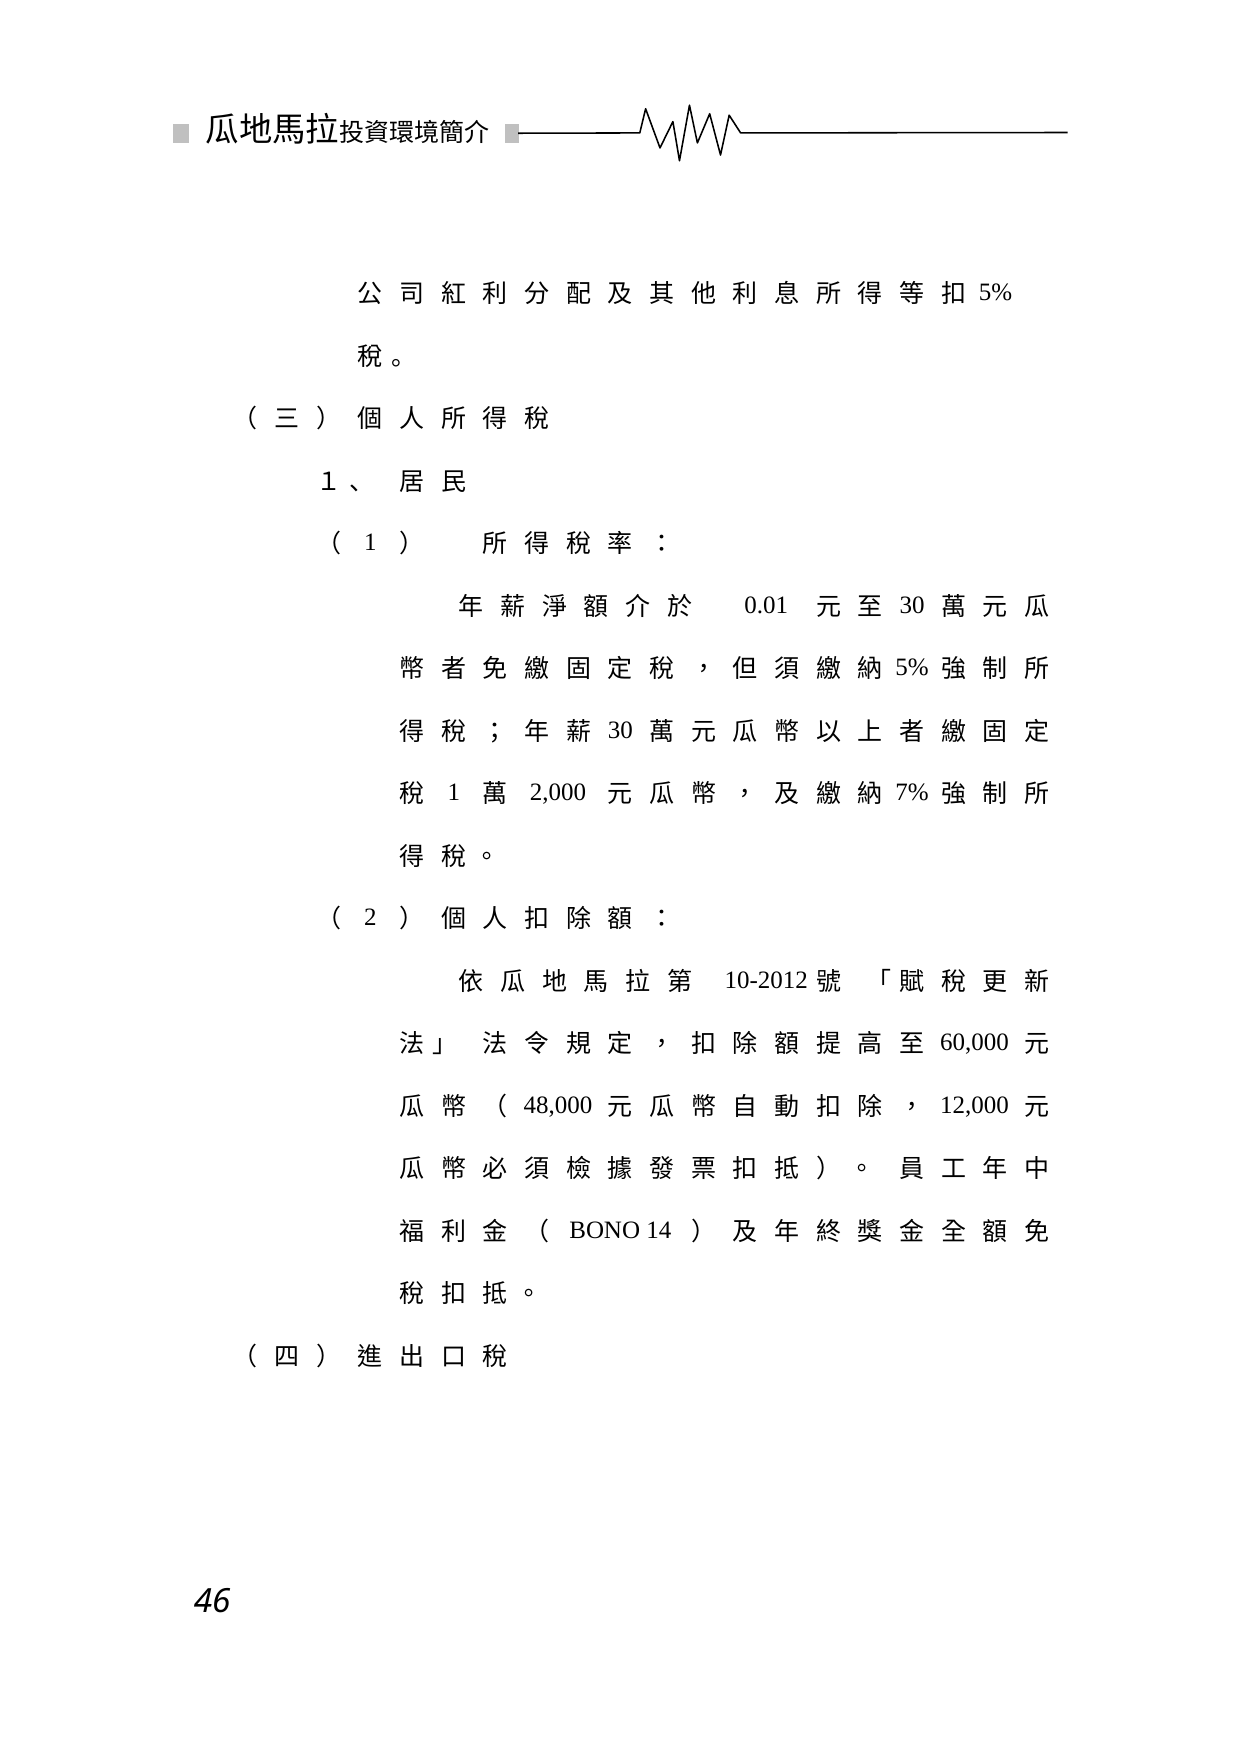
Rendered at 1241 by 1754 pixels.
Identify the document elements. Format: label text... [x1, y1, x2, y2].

text （1） 所得稅率： [306, 500, 1058, 563]
text 依瓜地馬拉第10-2012號「賦稅更新法」法令規定，扣除額提高至60,000元瓜幣（48,000元瓜幣自動扣除，12,000元瓜幣必須檢據發票扣抵）。員工年中福利金（BONO 14）及年終獎金全額免稅扣抵。 [306, 938, 1058, 1313]
text 年薪淨額介於0.01元至30萬元瓜幣者免繳固定稅，但須繳納5%強制所得稅；年薪30萬元瓜幣以上者繳固定稅1萬2,000元瓜幣，及繳納7%強制所得稅。 [306, 563, 1058, 875]
text （三）個人所得稅 [207, 375, 1058, 438]
text （四）進出口稅 [207, 1313, 1058, 1375]
text 公司紅利分配及其他利息所得等扣5%稅。 [330, 250, 1058, 375]
text １、居民 [281, 438, 1058, 500]
text （2）個人扣除額： [306, 875, 1058, 938]
